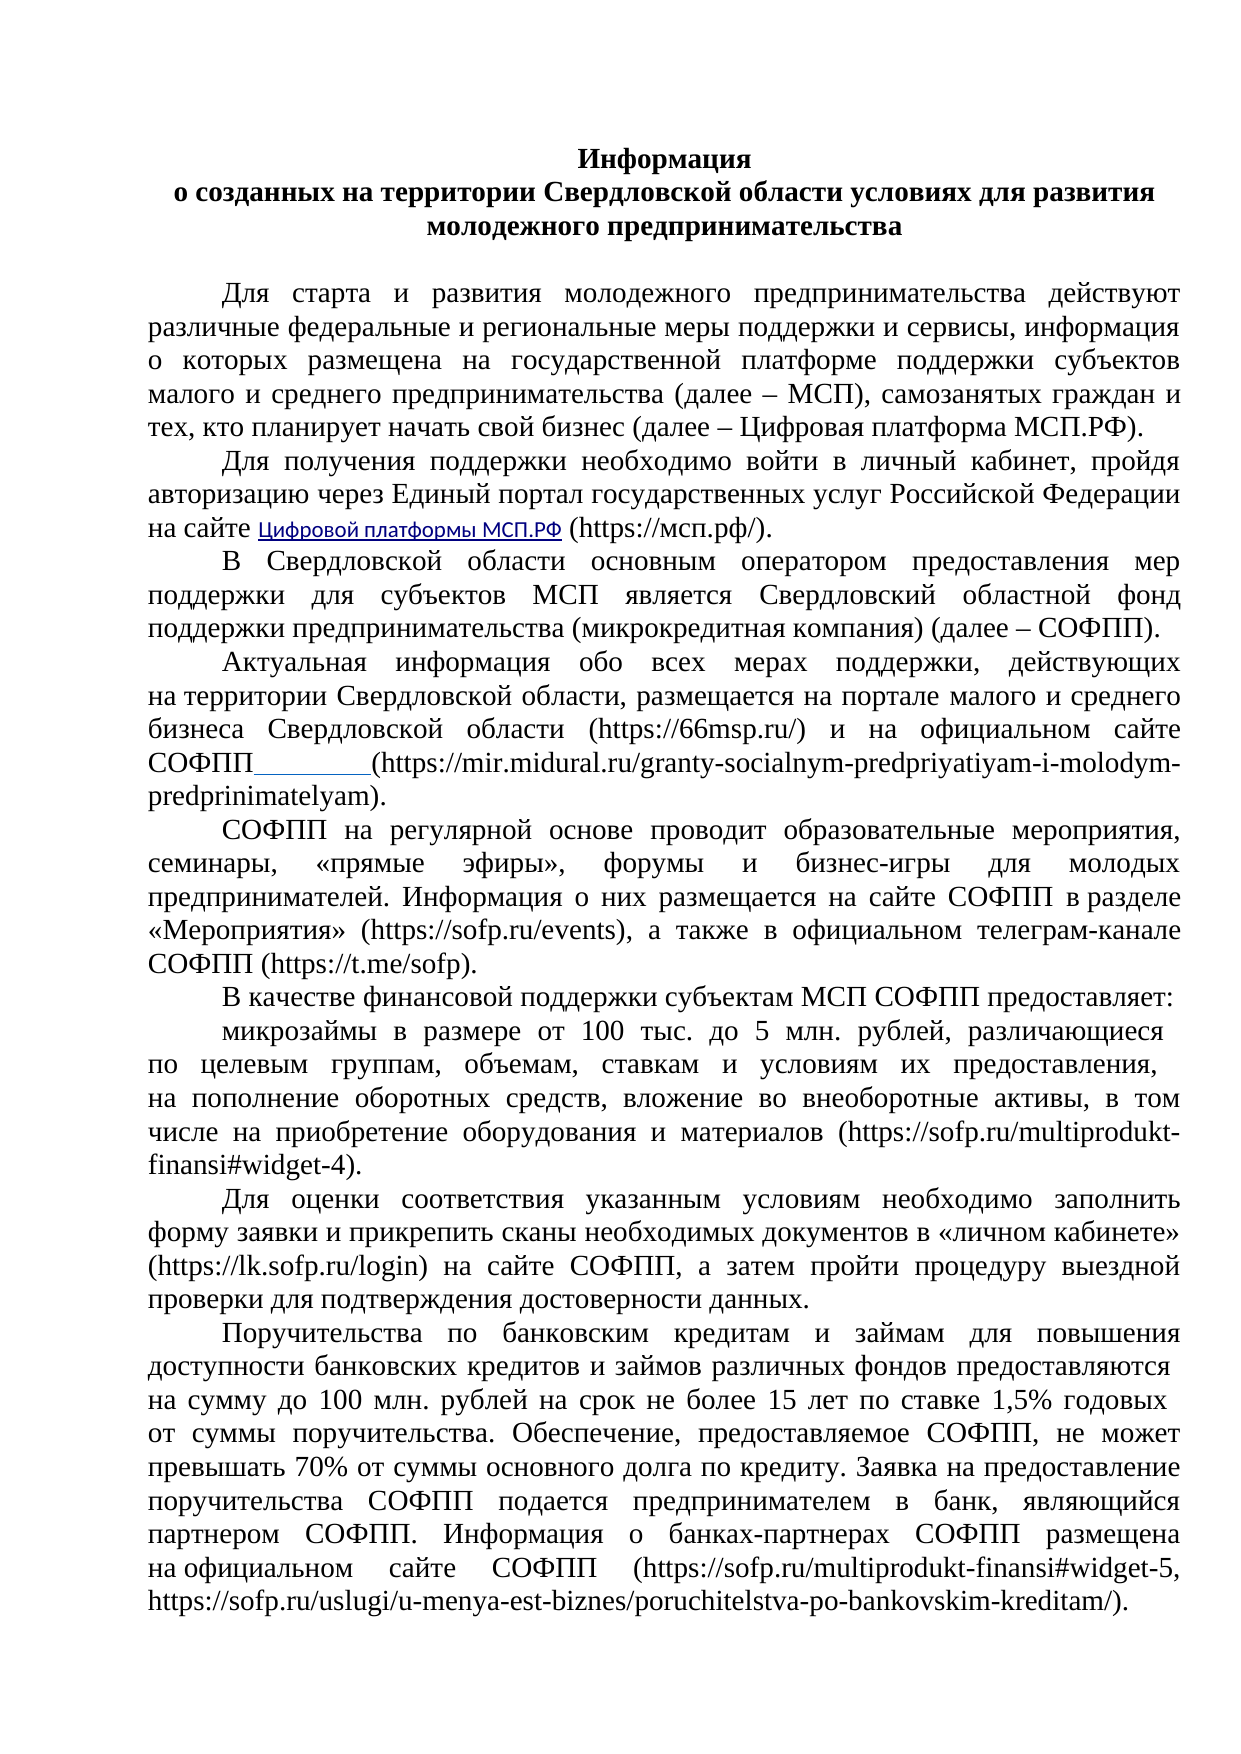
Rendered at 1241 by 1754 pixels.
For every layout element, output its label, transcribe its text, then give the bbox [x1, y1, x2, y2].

text Информация [148, 141, 1181, 174]
text Для оценки соответствия указанным условиям необходимо заполнить форму заявки и прикрепить сканы необходимых документов в «личном кабинете» (https://lk.sofp.ru/login) на сайте СОФПП, а затем пройти процедуру выездной проверки для подтверждения достоверности данных. [148, 1181, 1181, 1315]
text Поручительства по банковским кредитам и займам для повышения доступности банковских кредитов и займов различных фондов предоставляются на сумму до 100 млн. рублей на срок не более 15 лет по ставке 1,5% годовых от суммы поручительства. Обеспечение, предоставляемое СОФПП, не может превышать 70% от суммы основного долга по кредиту. Заявка на предоставление поручительства СОФПП подается предпринимателем в банк, являющийся партнером СОФПП. Информация о банках-партнерах СОФПП размещена на официальном сайте СОФПП (https://sofp.ru/multiprodukt-finansi#widget-5, https://sofp.ru/uslugi/u-menya-est-biznes/poruchitelstva-po-bankovskim-kreditam/). [148, 1315, 1181, 1617]
text Для старта и развития молодежного предпринимательства действуют различные федеральные и региональные меры поддержки и сервисы, информация о которых размещена на государственной платформе поддержки субъектов малого и среднего предпринимательства (далее – МСП), самозанятых граждан и тех, кто планирует начать свой бизнес (далее – Цифровая платформа МСП.РФ). [148, 275, 1181, 443]
text Для получения поддержки необходимо войти в личный кабинет, пройдя авторизацию через Единый портал государственных услуг Российской Федерации на сайте Цифровой платформы МСП.РФ (https://мсп.рф/). [148, 443, 1181, 543]
text В Свердловской области основным оператором предоставления мер поддержки для субъектов МСП является Свердловский областной фонд поддержки предпринимательства (микрокредитная компания) (далее – СОФПП). [148, 543, 1181, 644]
text В качестве финансовой поддержки субъектам МСП СОФПП предоставляет: [148, 979, 1181, 1013]
text о созданных на территории Свердловской области условиях для развития молодежного предпринимательства [148, 174, 1181, 242]
text СОФПП на регулярной основе проводит образовательные мероприятия, семинары, «прямые эфиры», форумы и бизнес-игры для молодых предпринимателей. Информация о них размещается на сайте СОФПП в разделе «Мероприятия» (https://sofp.ru/events), а также в официальном телеграм-канале СОФПП (https://t.me/sofp). [148, 812, 1181, 979]
text Актуальная информация обо всех мерах поддержки, действующих на территории Свердловской области, размещается на портале малого и среднего бизнеса Свердловской области (https://66msp.ru/) и на официальном сайте СОФПП (https://mir.midural.ru/granty-socialnym-predpriyatiyam-i-molodym-predprinimatelyam). [148, 644, 1181, 812]
text микрозаймы в размере от 100 тыс. до 5 млн. рублей, различающиеся по целевым группам, объемам, ставкам и условиям их предоставления, на пополнение оборотных средств, вложение во внеоборотные активы, в том числе на приобретение оборудования и материалов (https://sofp.ru/multiprodukt-finansi#widget-4). [148, 1013, 1181, 1181]
